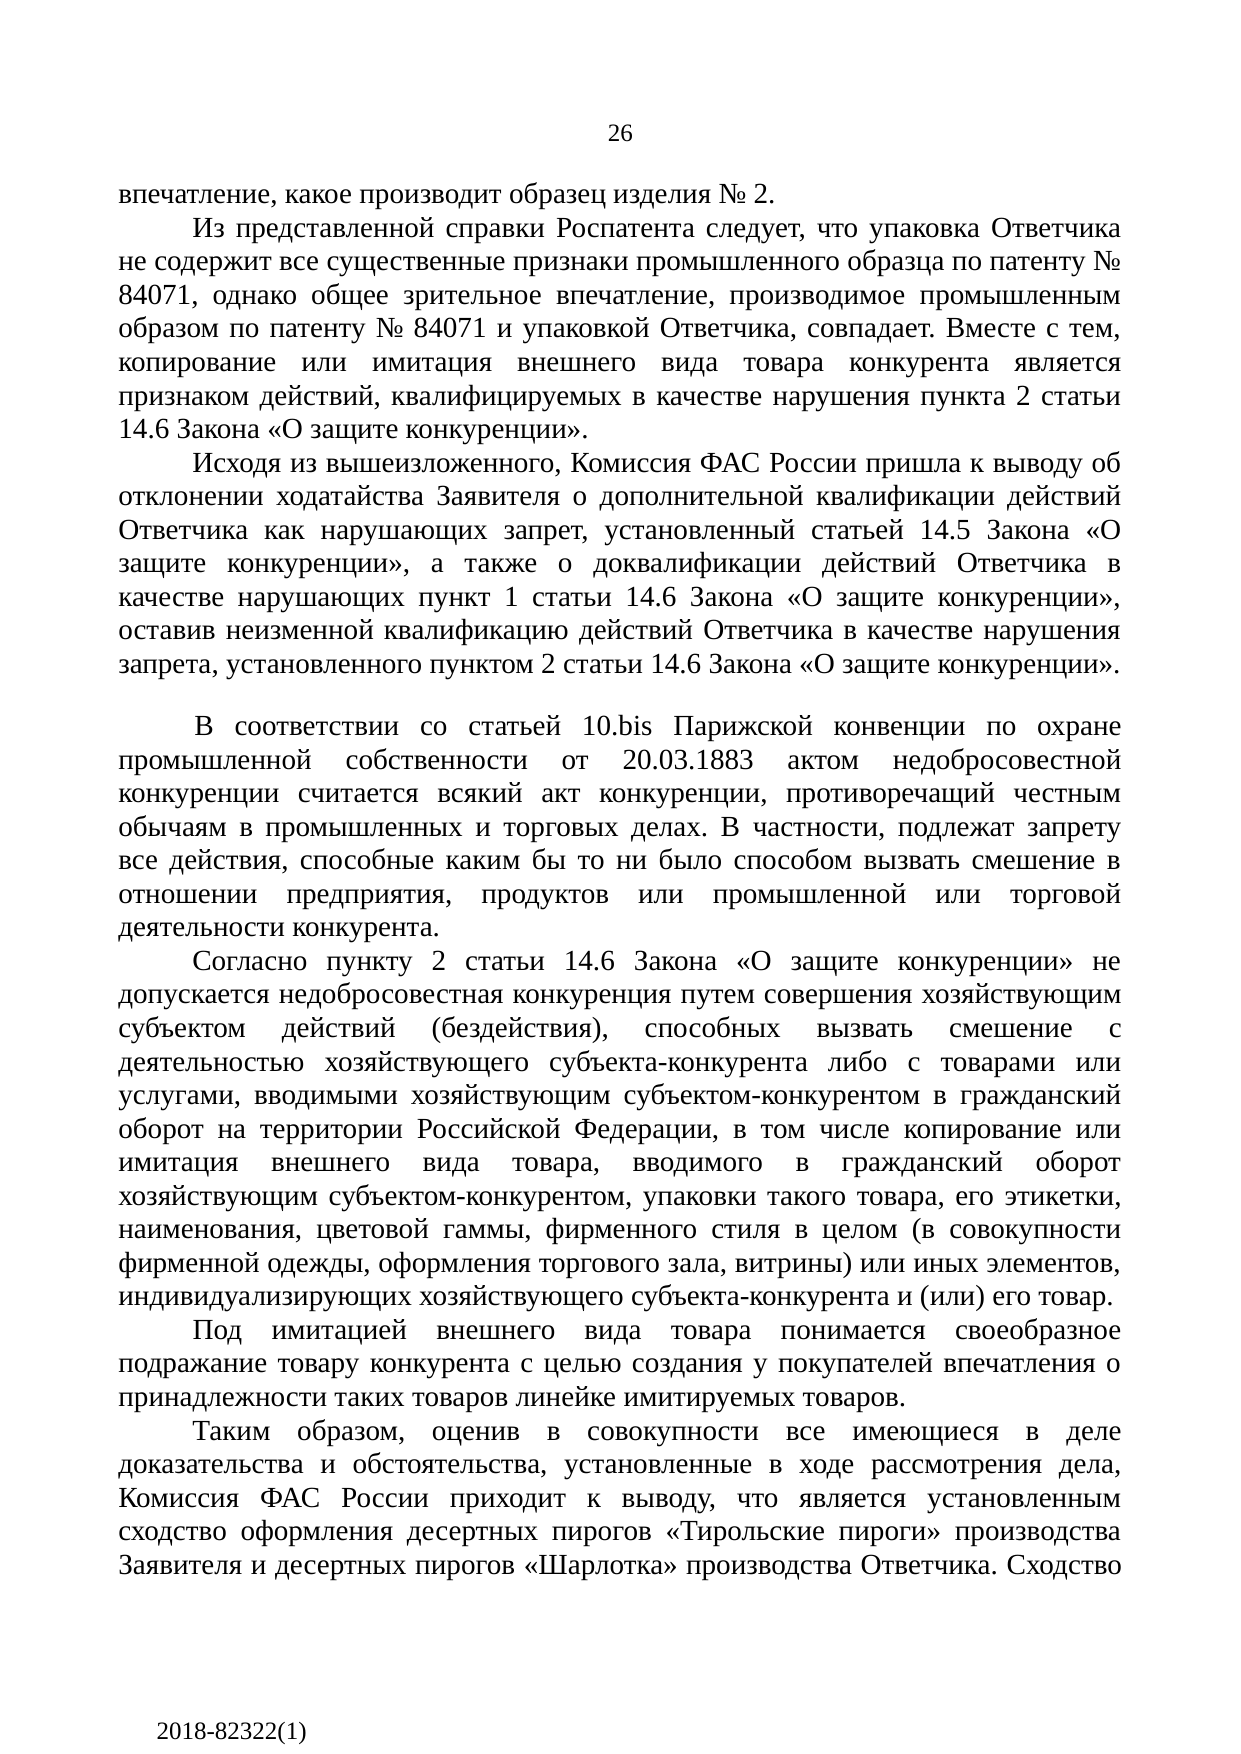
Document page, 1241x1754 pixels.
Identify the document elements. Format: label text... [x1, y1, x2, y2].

text Согласно пункту 2 статьи 14.6 Закона «О защите конкуренции» не допускается недобросовестная конкуренция путем совершения хозяйствующим субъектом действий (бездействия), способных вызвать смешение с деятельностью хозяйствующего субъекта-конкурента либо с товарами или услугами, вводимыми хозяйствующим субъектом-конкурентом в гражданский оборот на территории Российской Федерации, в том числе копирование или имитация внешнего вида товара, вводимого в гражданский оборот хозяйствующим субъектом-конкурентом, упаковки такого товара, его этикетки, наименования, цветовой гаммы, фирменного стиля в целом (в совокупности фирменной одежды, оформления торгового зала, витрины) или иных элементов, индивидуализирующих хозяйствующего субъекта-конкурента и (или) его товар. [118, 943, 1122, 1312]
text Из представленной справки Роспатента следует, что упаковка Ответчика не содержит все существенные признаки промышленного образца по патенту № 84071, однако общее зрительное впечатление, производимое промышленным образом по патенту № 84071 и упаковкой Ответчика, совпадает. Вместе с тем, копирование или имитация внешнего вида товара конкурента является признаком действий, квалифицируемых в качестве нарушения пункта 2 статьи 14.6 Закона «О защите конкуренции». [118, 210, 1122, 445]
text Таким образом, оценив в совокупности все имеющиеся в деле доказательства и обстоятельства, установленные в ходе рассмотрения дела, Комиссия ФАС России приходит к выводу, что является установленным сходство оформления десертных пирогов «Тирольские пироги» производства Заявителя и десертных пирогов «Шарлотка» производства Ответчика. Сходство [118, 1413, 1122, 1580]
text впечатление, какое производит образец изделия № 2. [118, 176, 1122, 210]
text Под имитацией внешнего вида товара понимается своеобразное подражание товару конкурента с целью создания у покупателей впечатления о принадлежности таких товаров линейке имитируемых товаров. [118, 1312, 1122, 1413]
text В соответствии со статьей 10.bis Парижской конвенции по охране промышленной собственности от 20.03.1883 актом недобросовестной конкуренции считается всякий акт конкуренции, противоречащий честным обычаям в промышленных и торговых делах. В частности, подлежат запрету все действия, способные каким бы то ни было способом вызвать смешение в отношении предприятия, продуктов или промышленной или торговой деятельности конкурента. [118, 708, 1122, 943]
text Исходя из вышеизложенного, Комиссия ФАС России пришла к выводу об отклонении ходатайства Заявителя о дополнительной квалификации действий Ответчика как нарушающих запрет, установленный статьей 14.5 Закона «О защите конкуренции», а также о доквалификации действий Ответчика в качестве нарушающих пункт 1 статьи 14.6 Закона «О защите конкуренции», оставив неизменной квалификацию действий Ответчика в качестве нарушения запрета, установленного пунктом 2 статьи 14.6 Закона «О защите конкуренции». [118, 445, 1122, 679]
